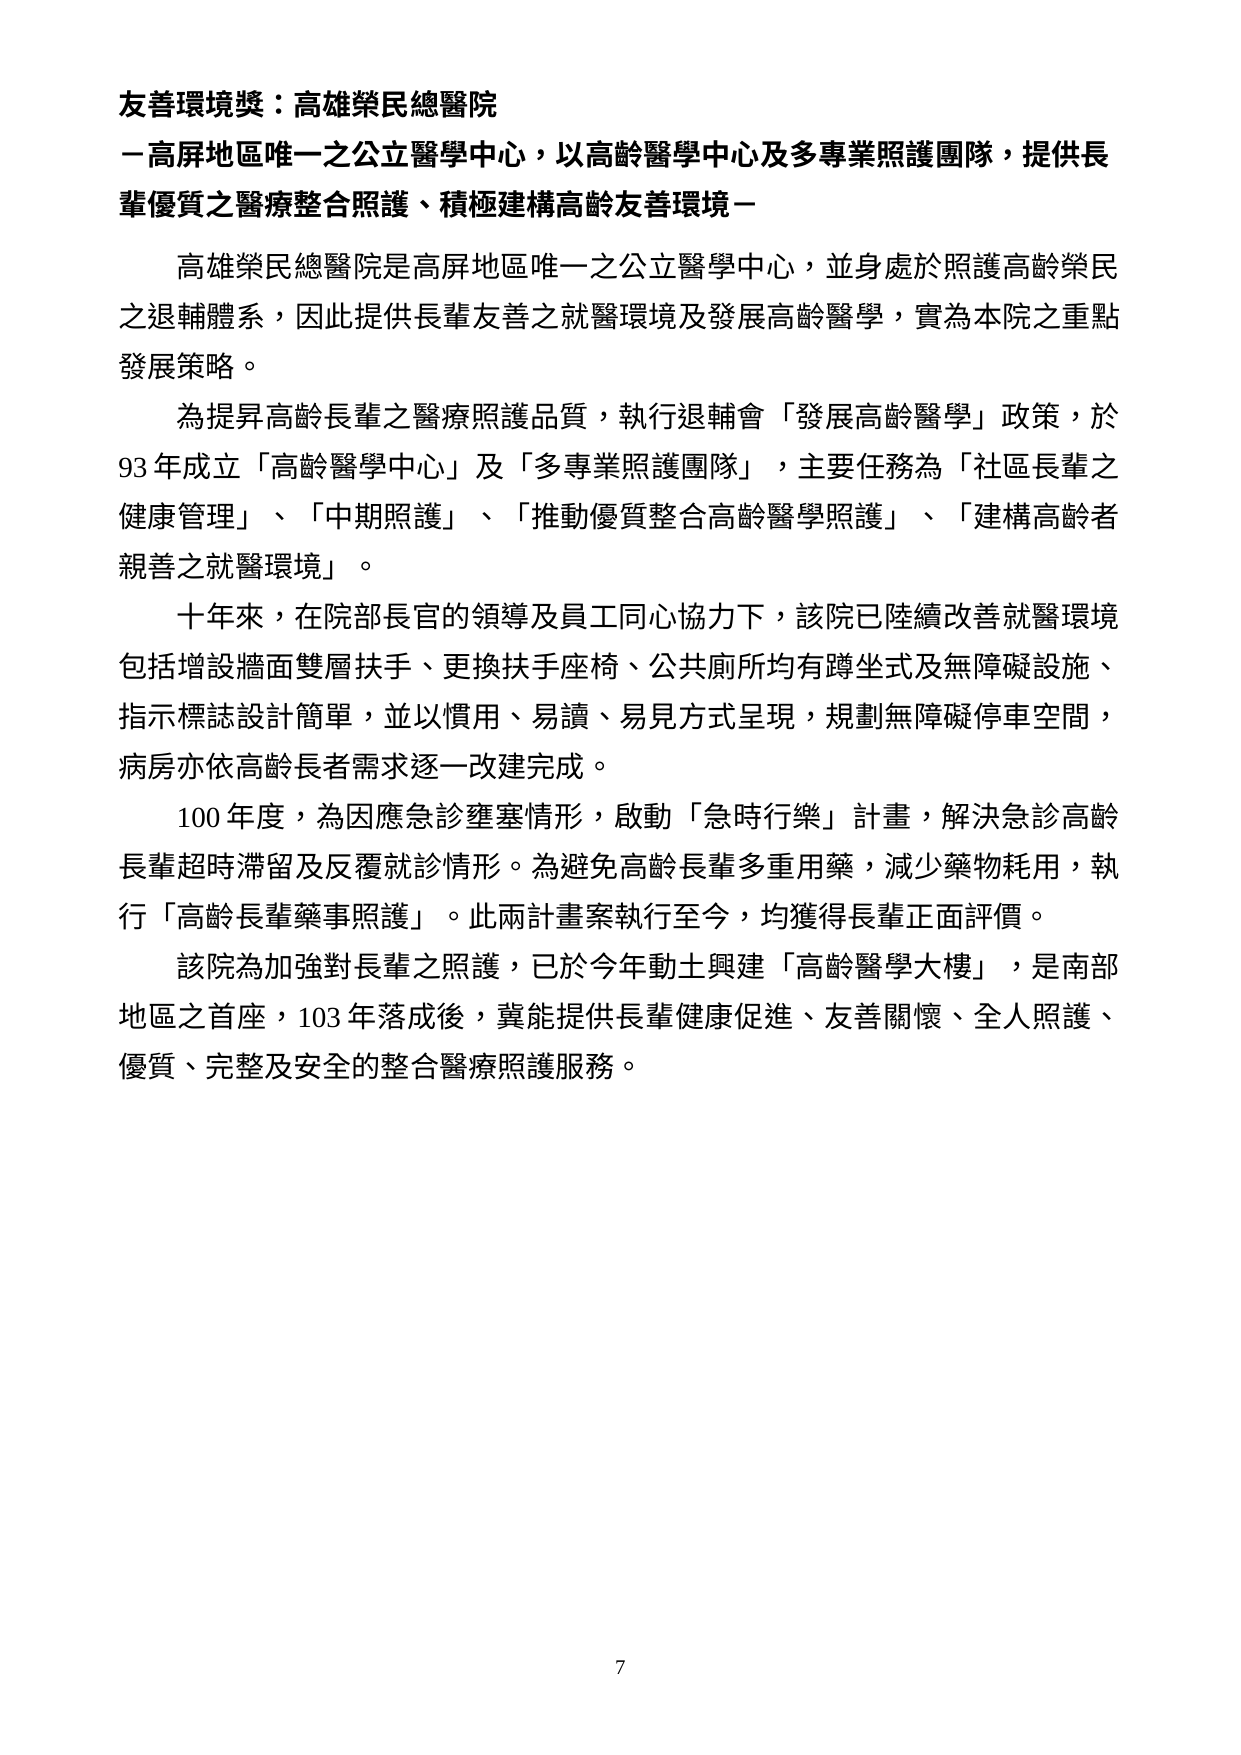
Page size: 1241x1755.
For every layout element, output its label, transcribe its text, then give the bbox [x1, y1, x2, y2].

text －高屏地區唯一之公立醫學中心，以高齡醫學中心及多專業照護團隊，提供長輩優質之醫療整合照護、積極建構高齡友善環境－ [118, 125, 1122, 225]
text 友善環境獎：高雄榮民總醫院 [118, 75, 1122, 125]
text 十年來，在院部長官的領導及員工同心協力下，該院已陸續改善就醫環境，包括增設牆面雙層扶手、更換扶手座椅、公共廁所均有蹲坐式及無障礙設施、指示標誌設計簡單，並以慣用、易讀、易見方式呈現，規劃無障礙停車空間，病房亦依高齡長者需求逐一改建完成。 [118, 587, 1122, 787]
text 該院為加強對長輩之照護，已於今年動土興建「高齡醫學大樓」，是南部地區之首座，103年落成後，冀能提供長輩健康促進、友善關懷、全人照護、優質、完整及安全的整合醫療照護服務。 [118, 937, 1122, 1087]
text 為提昇高齡長輩之醫療照護品質，執行退輔會「發展高齡醫學」政策，於93年成立「高齡醫學中心」及「多專業照護團隊」，主要任務為「社區長輩之健康管理」、「中期照護」、「推動優質整合高齡醫學照護」、「建構高齡者親善之就醫環境」。 [118, 387, 1122, 587]
text 高雄榮民總醫院是高屏地區唯一之公立醫學中心，並身處於照護高齡榮民之退輔體系，因此提供長輩友善之就醫環境及發展高齡醫學，實為本院之重點發展策略。 [118, 237, 1122, 387]
text 100年度，為因應急診壅塞情形，啟動「急時行樂」計畫，解決急診高齡長輩超時滯留及反覆就診情形。為避免高齡長輩多重用藥，減少藥物耗用，執行「高齡長輩藥事照護」。此兩計畫案執行至今，均獲得長輩正面評價。 [118, 787, 1122, 937]
